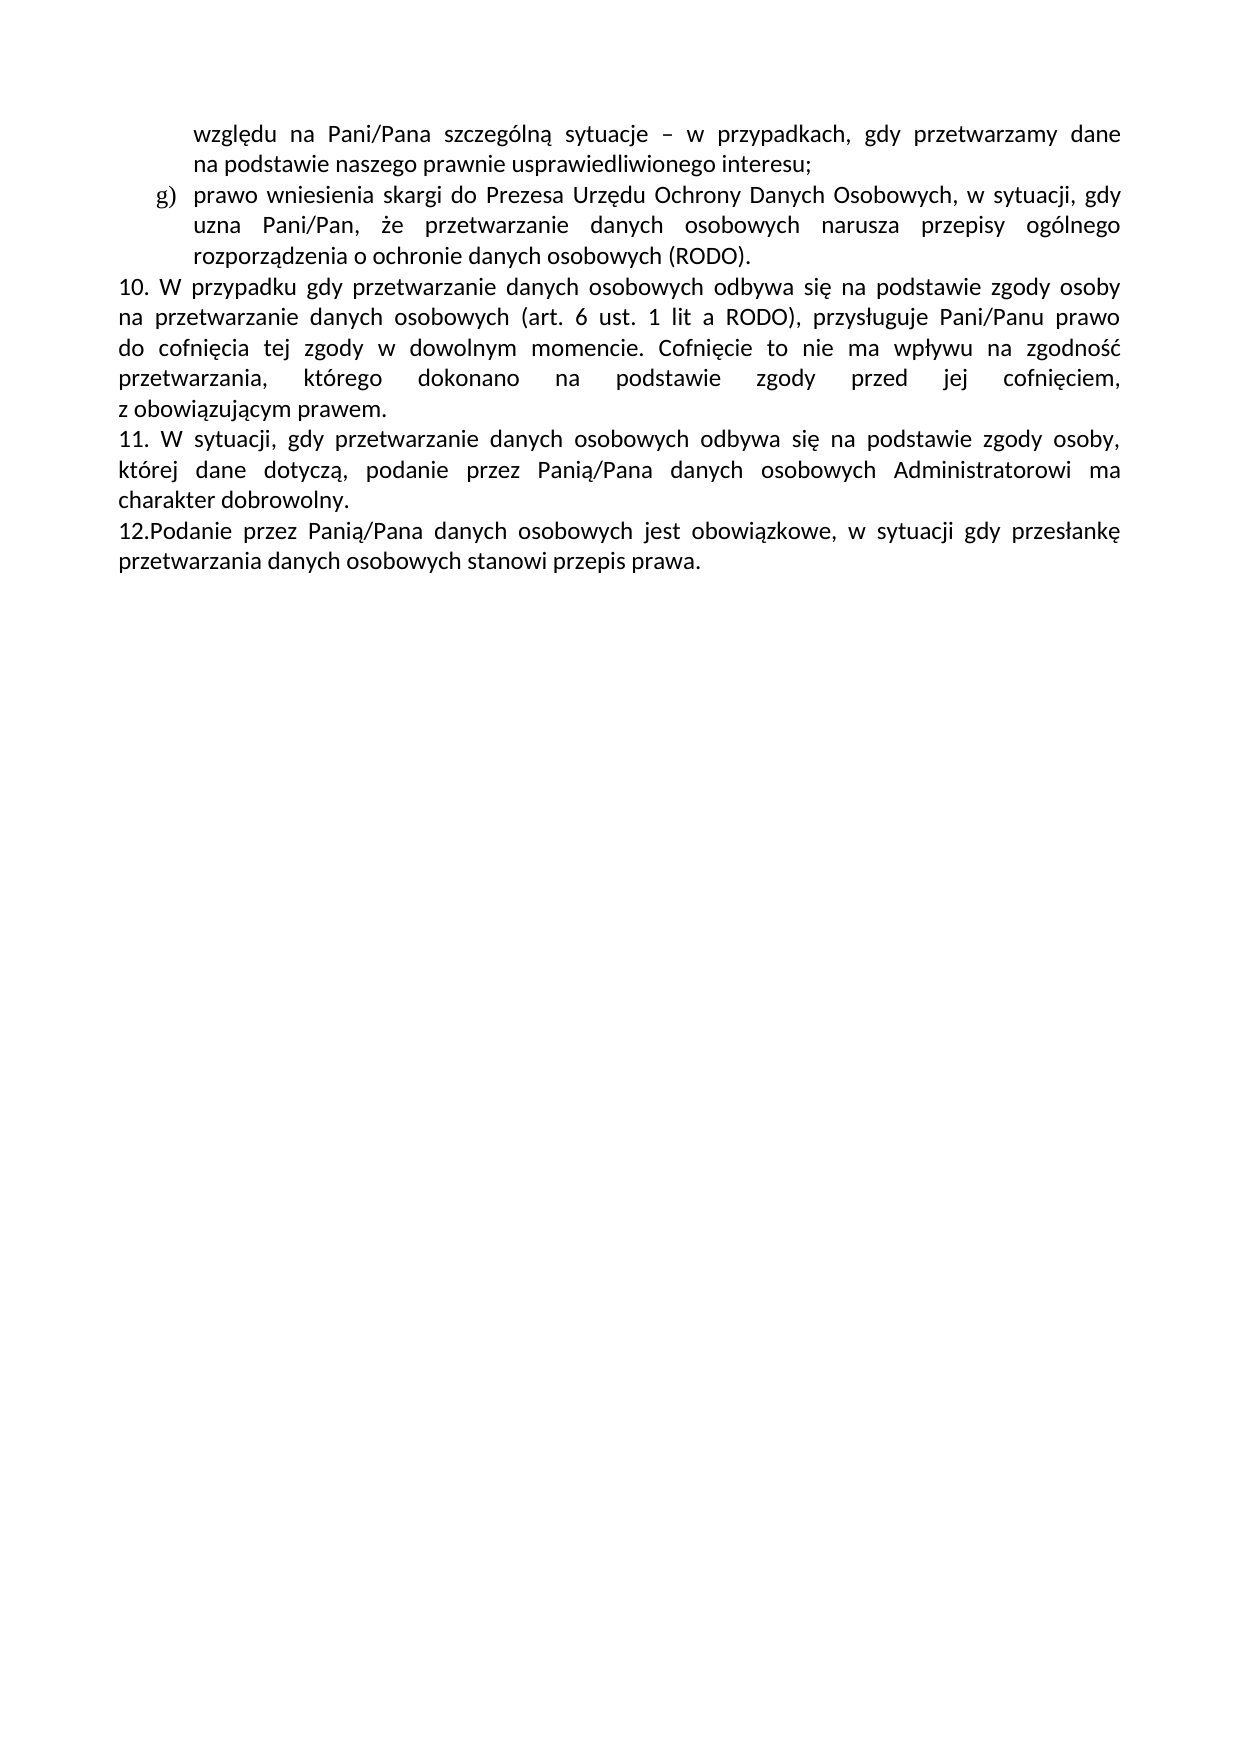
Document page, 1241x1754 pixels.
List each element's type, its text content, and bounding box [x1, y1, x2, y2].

text 11. W sytuacji, gdy przetwarzanie danych osobowych odbywa się na podstawie zgody osoby, której dane dotyczą, podanie przez Panią/Pana danych osobowych Administratorowi ma charakter dobrowolny. [118, 423, 1122, 515]
list względu na Pani/Pana szczególną sytuacje – w przypadkach, gdy przetwarzamy dane na podstawie naszego prawnie usprawiedliwionego interesu; [156, 118, 1122, 179]
text 12.Podanie przez Panią/Pana danych osobowych jest obowiązkowe, w sytuacji gdy przesłankę przetwarzania danych osobowych stanowi przepis prawa. [118, 515, 1122, 576]
list prawo wniesienia skargi do Prezesa Urzędu Ochrony Danych Osobowych, w sytuacji, gdy uzna Pani/Pan, że przetwarzanie danych osobowych narusza przepisy ogólnego rozporządzenia o ochronie danych osobowych (RODO). [156, 179, 1122, 271]
text 10. W przypadku gdy przetwarzanie danych osobowych odbywa się na podstawie zgody osoby na przetwarzanie danych osobowych (art. 6 ust. 1 lit a RODO), przysługuje Pani/Panu prawo do cofnięcia tej zgody w dowolnym momencie. Cofnięcie to nie ma wpływu na zgodność przetwarzania, którego dokonano na podstawie zgody przed jej cofnięciem, z obowiązującym prawem. [118, 271, 1122, 423]
